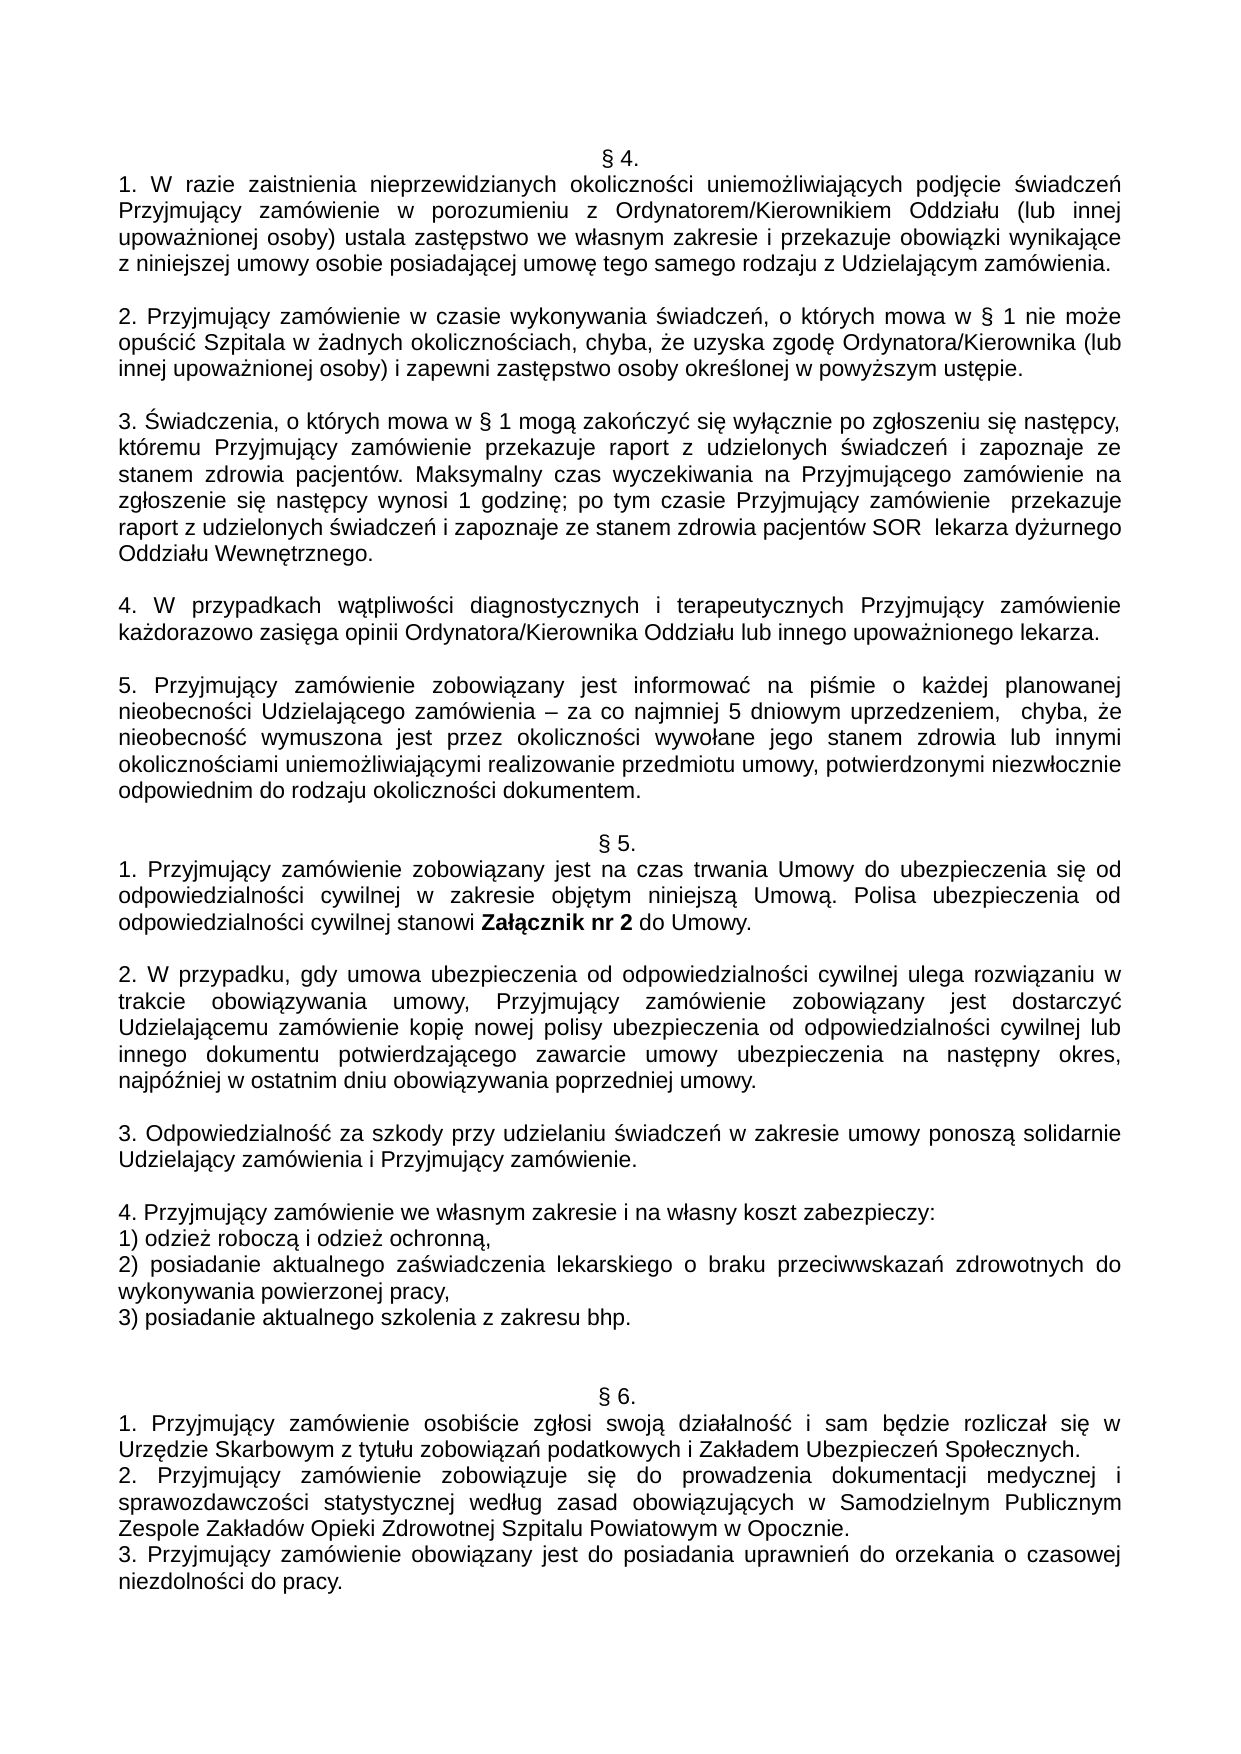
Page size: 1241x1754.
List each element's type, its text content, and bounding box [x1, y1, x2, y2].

text § 4. [118, 144, 1122, 171]
text § 6. [118, 1383, 1122, 1409]
text 3) posiadanie aktualnego szkolenia z zakresu bhp. [118, 1304, 1122, 1330]
text 2) posiadanie aktualnego zaświadczenia lekarskiego o braku przeciwwskazań zdrowotnych do wykonywania powierzonej pracy, [118, 1251, 1122, 1304]
text 2. Przyjmujący zamówienie zobowiązuje się do prowadzenia dokumentacji medycznej i sprawozdawczości statystycznej według zasad obowiązujących w Samodzielnym Publicznym Zespole Zakładów Opieki Zdrowotnej Szpitalu Powiatowym w Opocznie. [118, 1462, 1122, 1541]
text 1. Przyjmujący zamówienie zobowiązany jest na czas trwania Umowy do ubezpieczenia się od odpowiedzialności cywilnej w zakresie objętym niniejszą Umową. Polisa ubezpieczenia od odpowiedzialności cywilnej stanowi Załącznik nr 2 do Umowy. [118, 856, 1122, 935]
text 5. Przyjmujący zamówienie zobowiązany jest informować na piśmie o każdej planowanej nieobecności Udzielającego zamówienia – za co najmniej 5 dniowym uprzedzeniem, chyba, że nieobecność wymuszona jest przez okoliczności wywołane jego stanem zdrowia lub innymi okolicznościami uniemożliwiającymi realizowanie przedmiotu umowy, potwierdzonymi niezwłocznie odpowiednim do rodzaju okoliczności dokumentem. [118, 672, 1122, 803]
text 3. Świadczenia, o których mowa w § 1 mogą zakończyć się wyłącznie po zgłoszeniu się następcy, któremu Przyjmujący zamówienie przekazuje raport z udzielonych świadczeń i zapoznaje ze stanem zdrowia pacjentów. Maksymalny czas wyczekiwania na Przyjmującego zamówienie na zgłoszenie się następcy wynosi 1 godzinę; po tym czasie Przyjmujący zamówienie przekazuje raport z udzielonych świadczeń i zapoznaje ze stanem zdrowia pacjentów SOR lekarza dyżurnego Oddziału Wewnętrznego. [118, 408, 1122, 566]
text 4. Przyjmujący zamówienie we własnym zakresie i na własny koszt zabezpieczy: [118, 1199, 1122, 1225]
text 1. W razie zaistnienia nieprzewidzianych okoliczności uniemożliwiających podjęcie świadczeń Przyjmujący zamówienie w porozumieniu z Ordynatorem/Kierownikiem Oddziału (lub innej upoważnionej osoby) ustala zastępstwo we własnym zakresie i przekazuje obowiązki wynikające z niniejszej umowy osobie posiadającej umowę tego samego rodzaju z Udzielającym zamówienia. [118, 171, 1122, 276]
text 2. W przypadku, gdy umowa ubezpieczenia od odpowiedzialności cywilnej ulega rozwiązaniu w trakcie obowiązywania umowy, Przyjmujący zamówienie zobowiązany jest dostarczyć Udzielającemu zamówienie kopię nowej polisy ubezpieczenia od odpowiedzialności cywilnej lub innego dokumentu potwierdzającego zawarcie umowy ubezpieczenia na następny okres, najpóźniej w ostatnim dniu obowiązywania poprzedniej umowy. [118, 961, 1122, 1093]
text § 5. [118, 830, 1122, 856]
text 3. Odpowiedzialność za szkody przy udzielaniu świadczeń w zakresie umowy ponoszą solidarnie Udzielający zamówienia i Przyjmujący zamówienie. [118, 1119, 1122, 1172]
text 1. Przyjmujący zamówienie osobiście zgłosi swoją działalność i sam będzie rozliczał się w Urzędzie Skarbowym z tytułu zobowiązań podatkowych i Zakładem Ubezpieczeń Społecznych. [118, 1409, 1122, 1462]
text 3. Przyjmujący zamówienie obowiązany jest do posiadania uprawnień do orzekania o czasowej niezdolności do pracy. [118, 1541, 1122, 1594]
text 1) odzież roboczą i odzież ochronną, [118, 1225, 1122, 1251]
text 4. W przypadkach wątpliwości diagnostycznych i terapeutycznych Przyjmujący zamówienie każdorazowo zasięga opinii Ordynatora/Kierownika Oddziału lub innego upoważnionego lekarza. [118, 592, 1122, 645]
text 2. Przyjmujący zamówienie w czasie wykonywania świadczeń, o których mowa w § 1 nie może opuścić Szpitala w żadnych okolicznościach, chyba, że uzyska zgodę Ordynatora/Kierownika (lub innej upoważnionej osoby) i zapewni zastępstwo osoby określonej w powyższym ustępie. [118, 303, 1122, 382]
